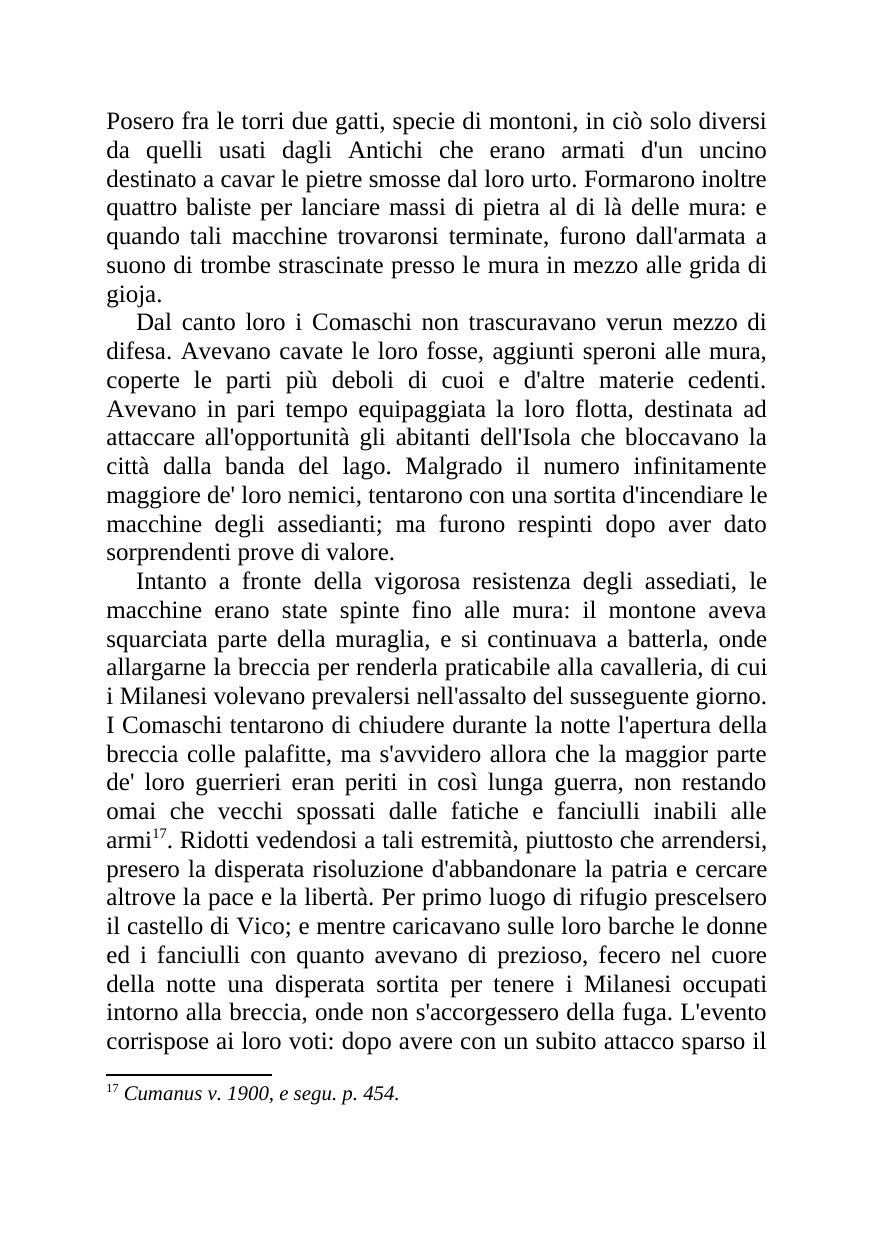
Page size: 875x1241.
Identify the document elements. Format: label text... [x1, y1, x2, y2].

text Cumanus v. 1900, e segu. p. 454. [106, 1081, 768, 1105]
text Posero fra le torri due gatti, specie di montoni, in ciò solo diversi da quelli usati dagli Antichi che erano armati d'un uncino destinato a cavar le pietre smosse dal loro urto. Formarono inoltre quattro baliste per lanciare massi di pietra al di là delle mura: e quando tali macchine trovaronsi terminate, furono dall'armata a suono di trombe strascinate presso le mura in mezzo alle grida di gioja. [106, 106, 768, 307]
text Dal canto loro i Comaschi non trascuravano verun mezzo di difesa. Avevano cavate le loro fosse, aggiunti speroni alle mura, coperte le parti più deboli di cuoi e d'altre materie cedenti. Avevano in pari tempo equipaggiata la loro flotta, destinata ad attaccare all'opportunità gli abitanti dell'Isola che bloccavano la città dalla banda del lago. Malgrado il numero infinitamente maggiore de' loro nemici, tentarono con una sortita d'incendiare le macchine degli assedianti; ma furono respinti dopo aver dato sorprendenti prove di valore. [106, 307, 768, 566]
text Intanto a fronte della vigorosa resistenza degli assediati, le macchine erano state spinte fino alle mura: il montone aveva squarciata parte della muraglia, e si continuava a batterla, onde allargarne la breccia per renderla praticabile alla cavalleria, di cui i Milanesi volevano prevalersi nell'assalto del susseguente giorno. I Comaschi tentarono di chiudere durante la notte l'apertura della breccia colle palafitte, ma s'avvidero allora che la maggior parte de' loro guerrieri eran periti in così lunga guerra, non restando omai che vecchi spossati dalle fatiche e fanciulli inabili alle armi. Ridotti vedendosi a tali estremità, piuttosto che arrendersi, presero la disperata risoluzione d'abbandonare la patria e cercare altrove la pace e la libertà. Per primo luogo di rifugio prescelsero il castello di Vico; e mentre caricavano sulle loro barche le donne ed i fanciulli con quanto avevano di prezioso, fecero nel cuore della notte una disperata sortita per tenere i Milanesi occupati intorno alla breccia, onde non s'accorgessero della fuga. L'evento corrispose ai loro voti: dopo avere con un subito attacco sparso il [106, 566, 768, 1055]
